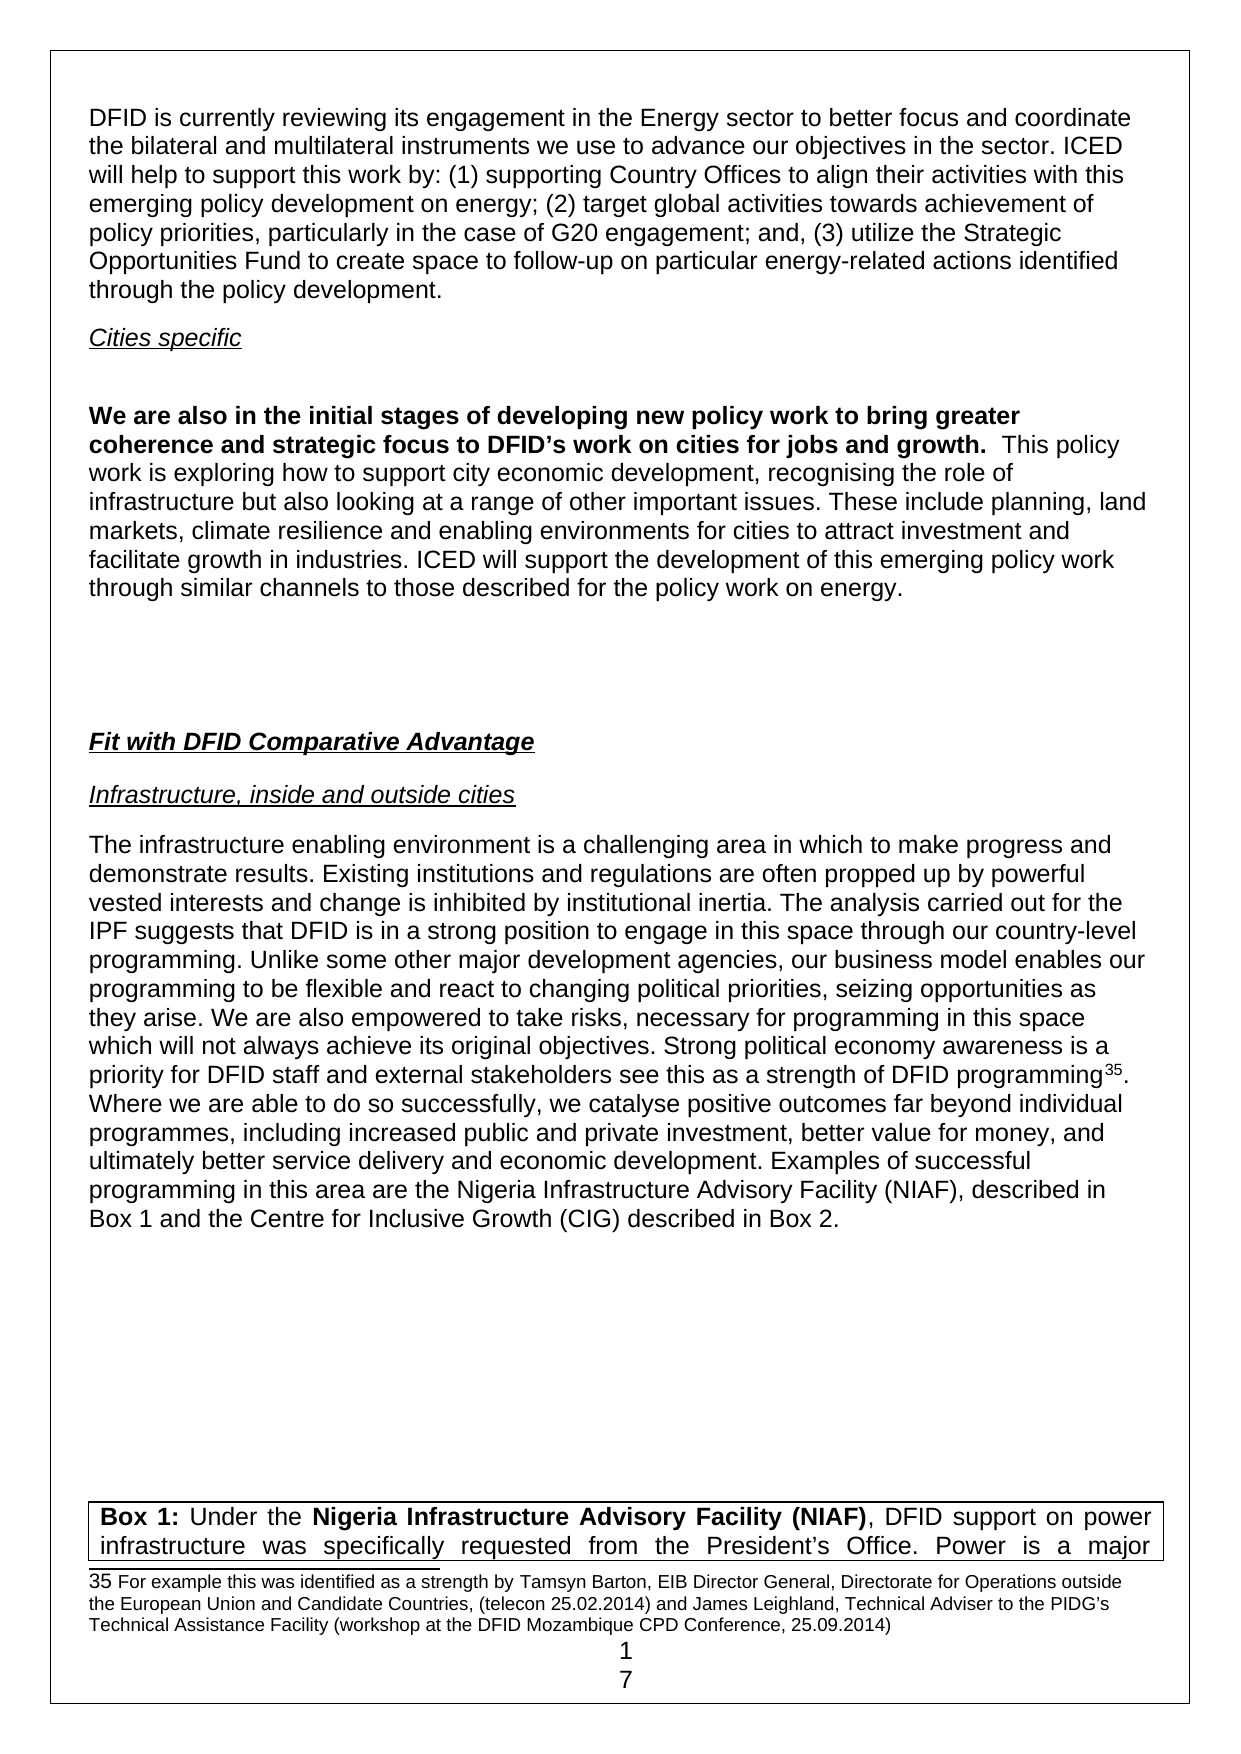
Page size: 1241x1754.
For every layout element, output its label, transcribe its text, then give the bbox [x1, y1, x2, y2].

table_header Box 1: Under the Nigeria Infrastructure Advisory Facility (NIAF), DFID support on power infrastructure was specifically requested from the President’s Office. Power is a major [89, 1503, 1163, 1560]
text For example this was identified as a strength by Tamsyn Barton, EIB Director General, Directorate for Operations outside the European Union and Candidate Countries, (telecon 25.02.2014) and James Leighland, Technical Adviser to the PIDG’s Technical Assistance Facility (workshop at the DFID Mozambique CPD Conference, 25.09.2014) [89, 1569, 1152, 1636]
text We are also in the initial stages of developing new policy work to bring greater coherence and strategic focus to DFID’s work on cities for jobs and growth. This policy work is exploring how to support city economic development, recognising the role of infrastructure but also looking at a range of other important issues. These include planning, land markets, climate resilience and enabling environments for cities to attract investment and facilitate growth in industries. ICED will support the development of this emerging policy work through similar channels to those described for the policy work on energy. [89, 401, 1152, 602]
text The infrastructure enabling environment is a challenging area in which to make progress and demonstrate results. Existing institutions and regulations are often propped up by powerful vested interests and change is inhibited by institutional inertia. The analysis carried out for the IPF suggests that DFID is in a strong position to engage in this space through our country-level programming. Unlike some other major development agencies, our business model enables our programming to be flexible and react to changing political priorities, seizing opportunities as they arise. We are also empowered to take risks, necessary for programming in this space which will not always achieve its original objectives. Strong political economy awareness is a priority for DFID staff and external stakeholders see this as a strength of DFID programming. Where we are able to do so successfully, we catalyse positive outcomes far beyond individual programmes, including increased public and private investment, better value for money, and ultimately better service delivery and economic development. Examples of successful programming in this area are the Nigeria Infrastructure Advisory Facility (NIAF), described in Box 1 and the Centre for Inclusive Growth (CIG) described in Box 2. [89, 830, 1152, 1233]
text Infrastructure, inside and outside cities [89, 781, 1152, 809]
subtitle Fit with DFID Comparative Advantage [89, 727, 1152, 756]
text DFID is currently reviewing its engagement in the Energy sector to better focus and coordinate the bilateral and multilateral instruments we use to advance our objectives in the sector. ICED will help to support this work by: (1) supporting Country Offices to align their activities with this emerging policy development on energy; (2) target global activities towards achievement of policy priorities, particularly in the case of G20 engagement; and, (3) utilize the Strategic Opportunities Fund to create space to follow-up on particular energy-related actions identified through the policy development. [89, 103, 1152, 304]
text Cities specific [89, 323, 1152, 351]
